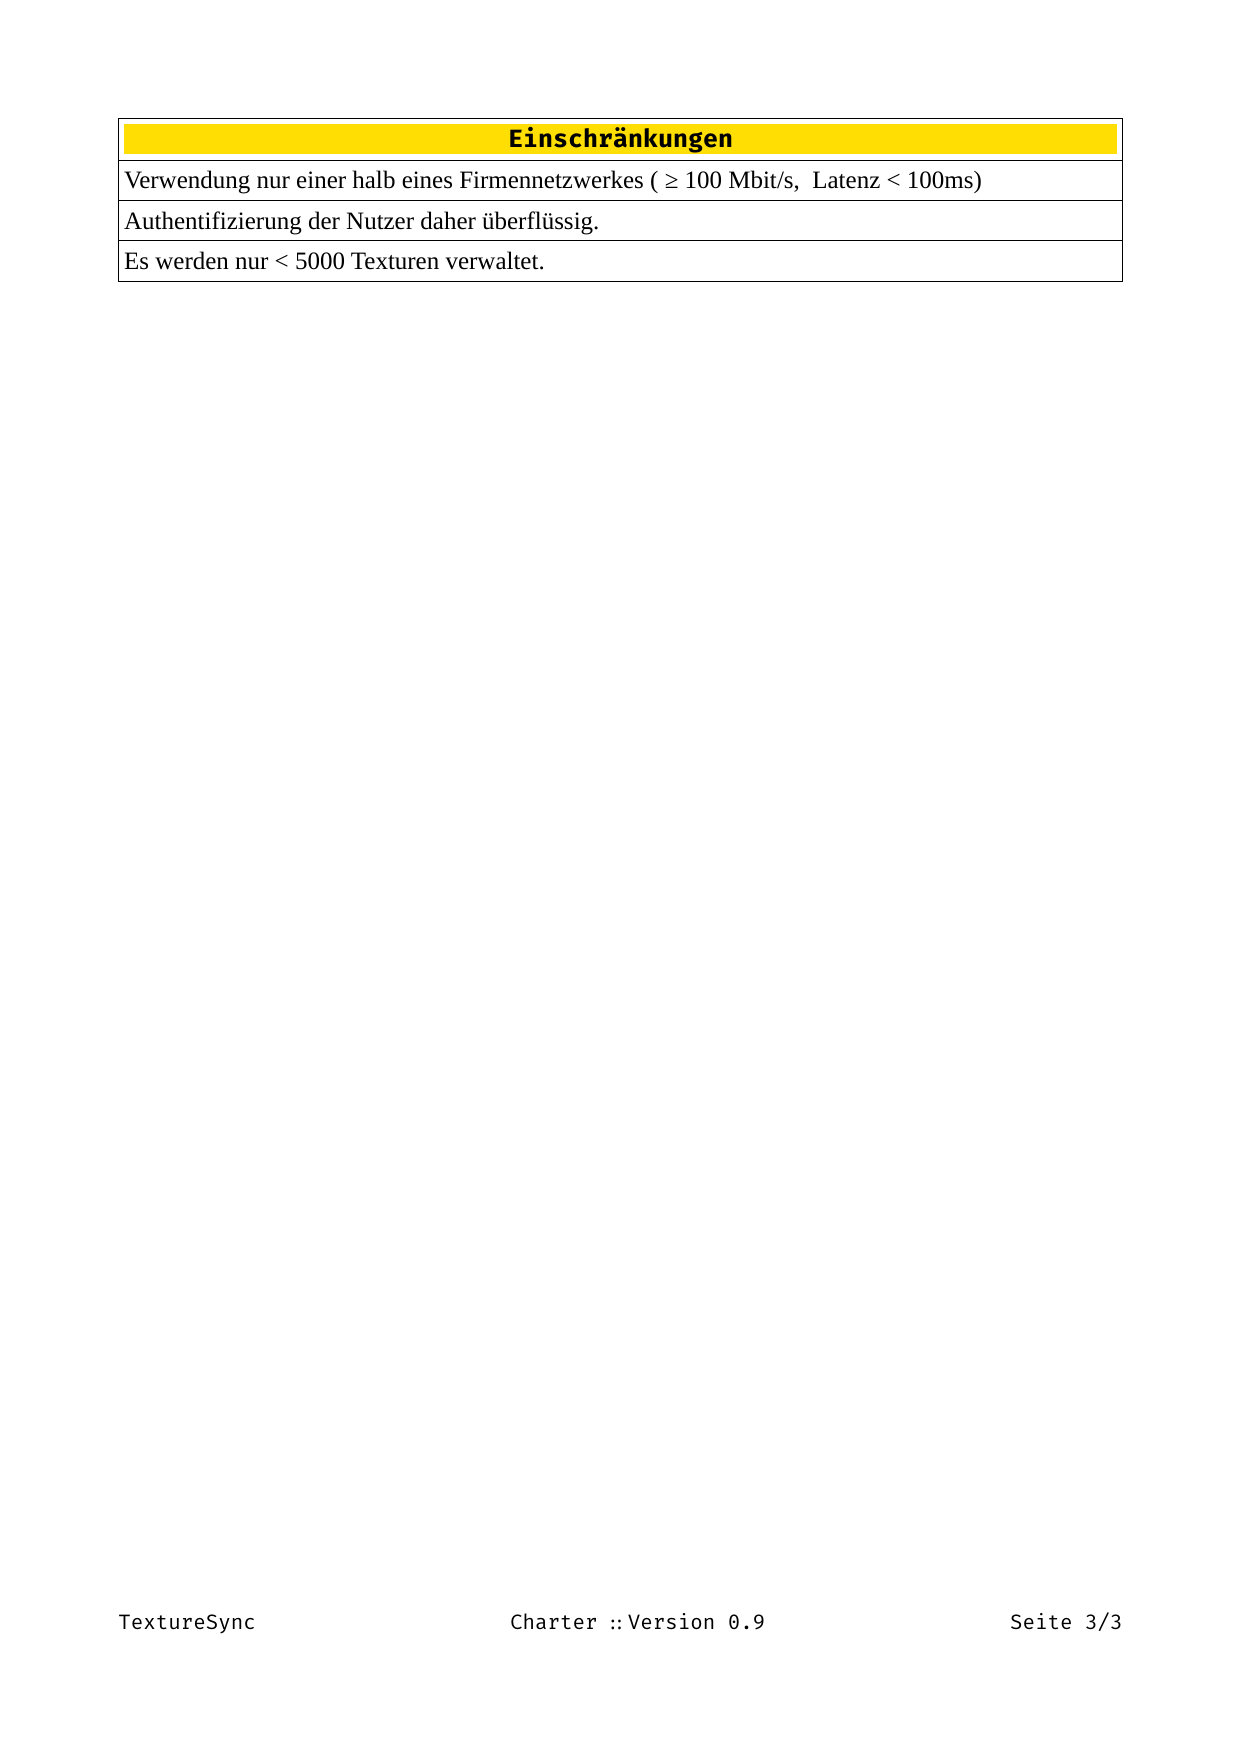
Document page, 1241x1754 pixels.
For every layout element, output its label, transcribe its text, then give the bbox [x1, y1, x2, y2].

table_header Einschränkungen [119, 119, 1122, 160]
table_cell Es werden nur < 5000 Texturen verwaltet. [119, 241, 1122, 281]
table_cell Authentifizierung der Nutzer daher überflüssig. [119, 201, 1122, 240]
table_cell Verwendung nur einer halb eines Firmennetzwerkes ( ≥ 100 Mbit/s, Latenz < 100ms) [119, 161, 1122, 200]
